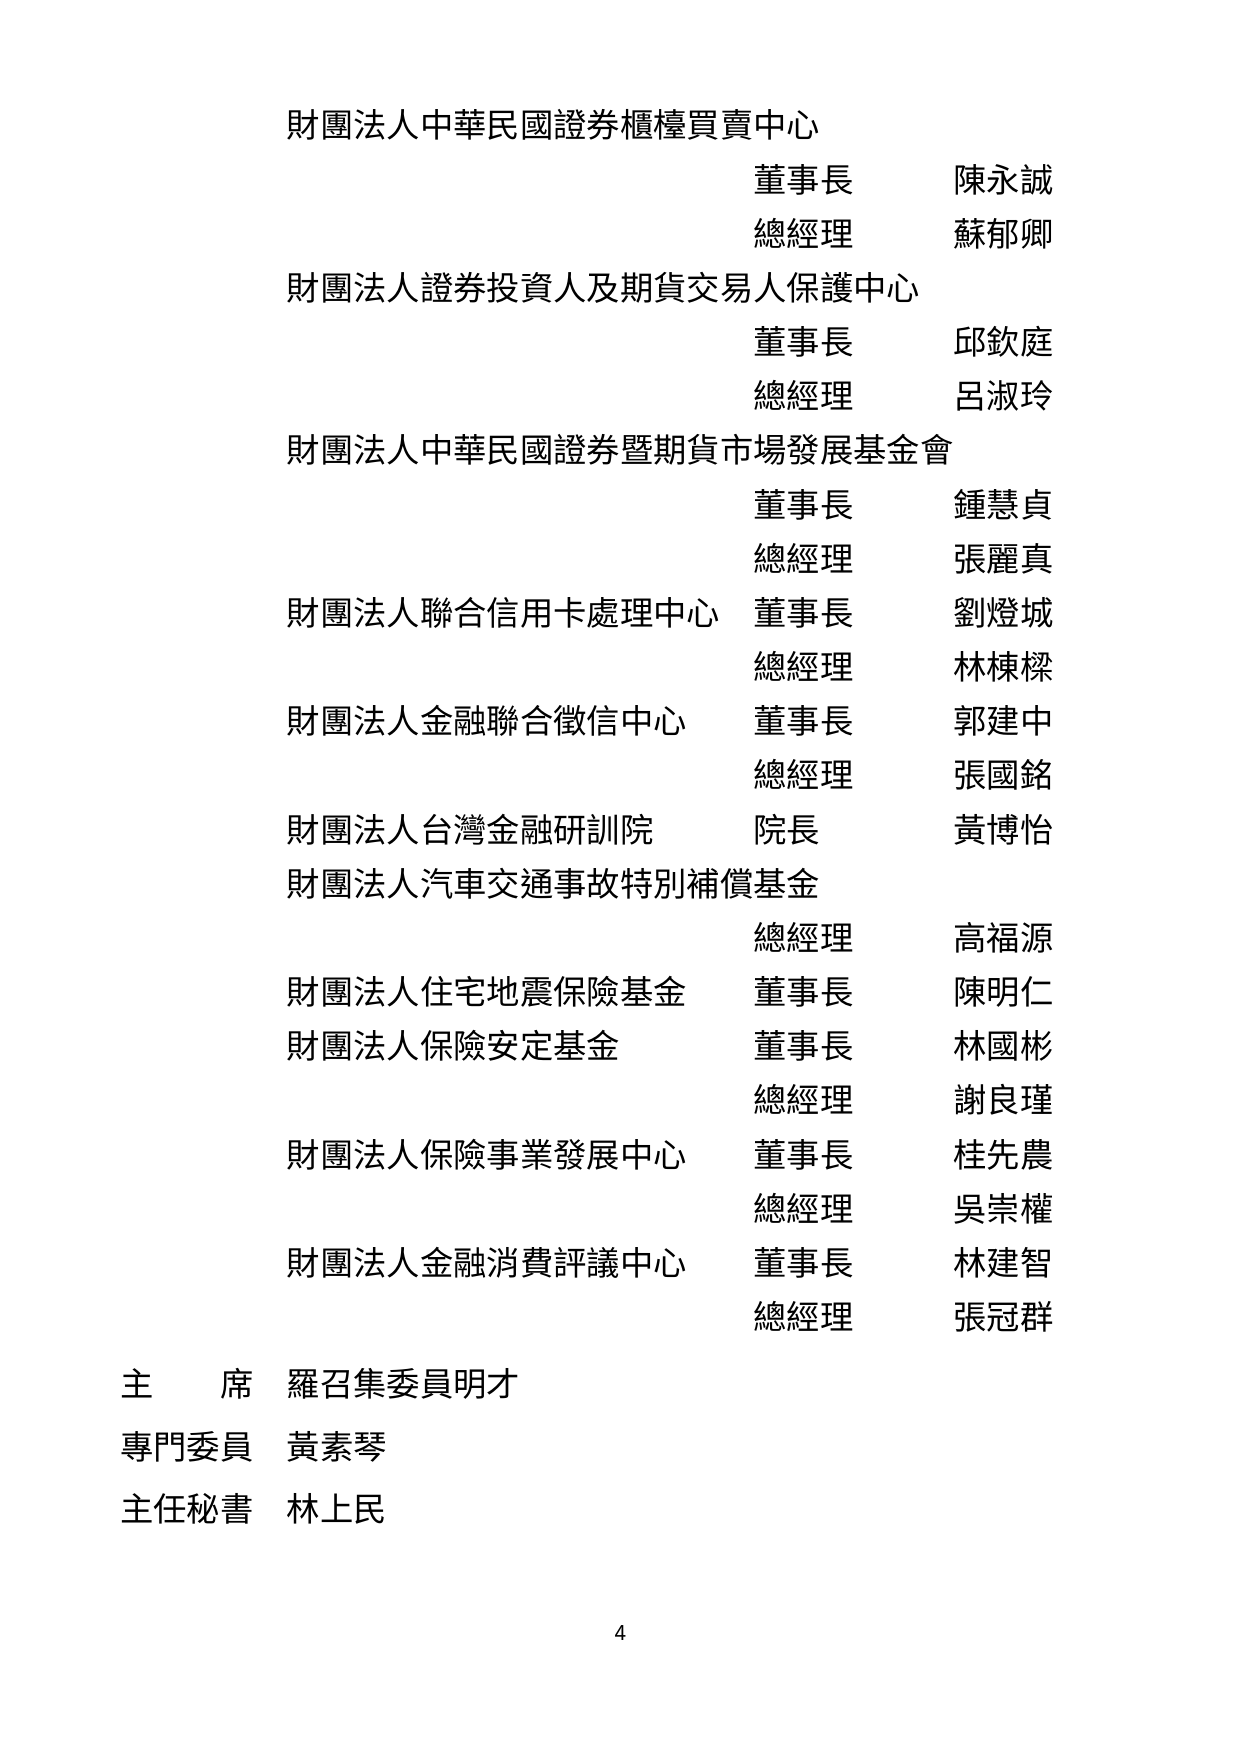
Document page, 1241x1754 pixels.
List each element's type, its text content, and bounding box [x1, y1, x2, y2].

text 財團法人保險事業發展中心 董事長 桂先農 [120, 1124, 1170, 1178]
text 總經理 張麗真 [120, 528, 1170, 582]
text 專門委員 黃素琴 [120, 1403, 1120, 1465]
text 財團法人台灣金融研訓院 院長 黃博怡 [120, 799, 1170, 853]
text 總經理 蘇郁卿 [120, 203, 1170, 257]
text 財團法人中華民國證券櫃檯買賣中心 [120, 94, 1170, 149]
text 財團法人保險安定基金 董事長 林國彬 [120, 1015, 1170, 1069]
text 董事長 鍾慧貞 [120, 474, 1170, 528]
text 董事長 邱欽庭 [120, 311, 1170, 365]
text 財團法人聯合信用卡處理中心 董事長 劉燈城 [120, 582, 1170, 636]
text 總經理 林棟樑 [120, 636, 1170, 690]
text 財團法人住宅地震保險基金 董事長 陳明仁 [120, 961, 1170, 1015]
text 總經理 張冠群 [120, 1286, 1170, 1340]
text 總經理 呂淑玲 [120, 365, 1170, 419]
text 財團法人中華民國證券暨期貨市場發展基金會 [120, 419, 1170, 474]
text 財團法人證券投資人及期貨交易人保護中心 [120, 257, 1170, 311]
text 總經理 張國銘 [120, 744, 1170, 799]
text 財團法人金融消費評議中心 董事長 林建智 [120, 1232, 1170, 1286]
text 董事長 陳永誠 [120, 149, 1170, 203]
text 總經理 吳崇權 [120, 1178, 1170, 1232]
text 總經理 高福源 [120, 907, 1170, 961]
text 主任秘書 林上民 [120, 1465, 1120, 1528]
text 總經理 謝良瑾 [120, 1069, 1170, 1124]
text 財團法人金融聯合徵信中心 董事長 郭建中 [120, 690, 1170, 744]
text 財團法人汽車交通事故特別補償基金 [120, 853, 1170, 907]
text 主 席 羅召集委員明才 [120, 1340, 1120, 1403]
